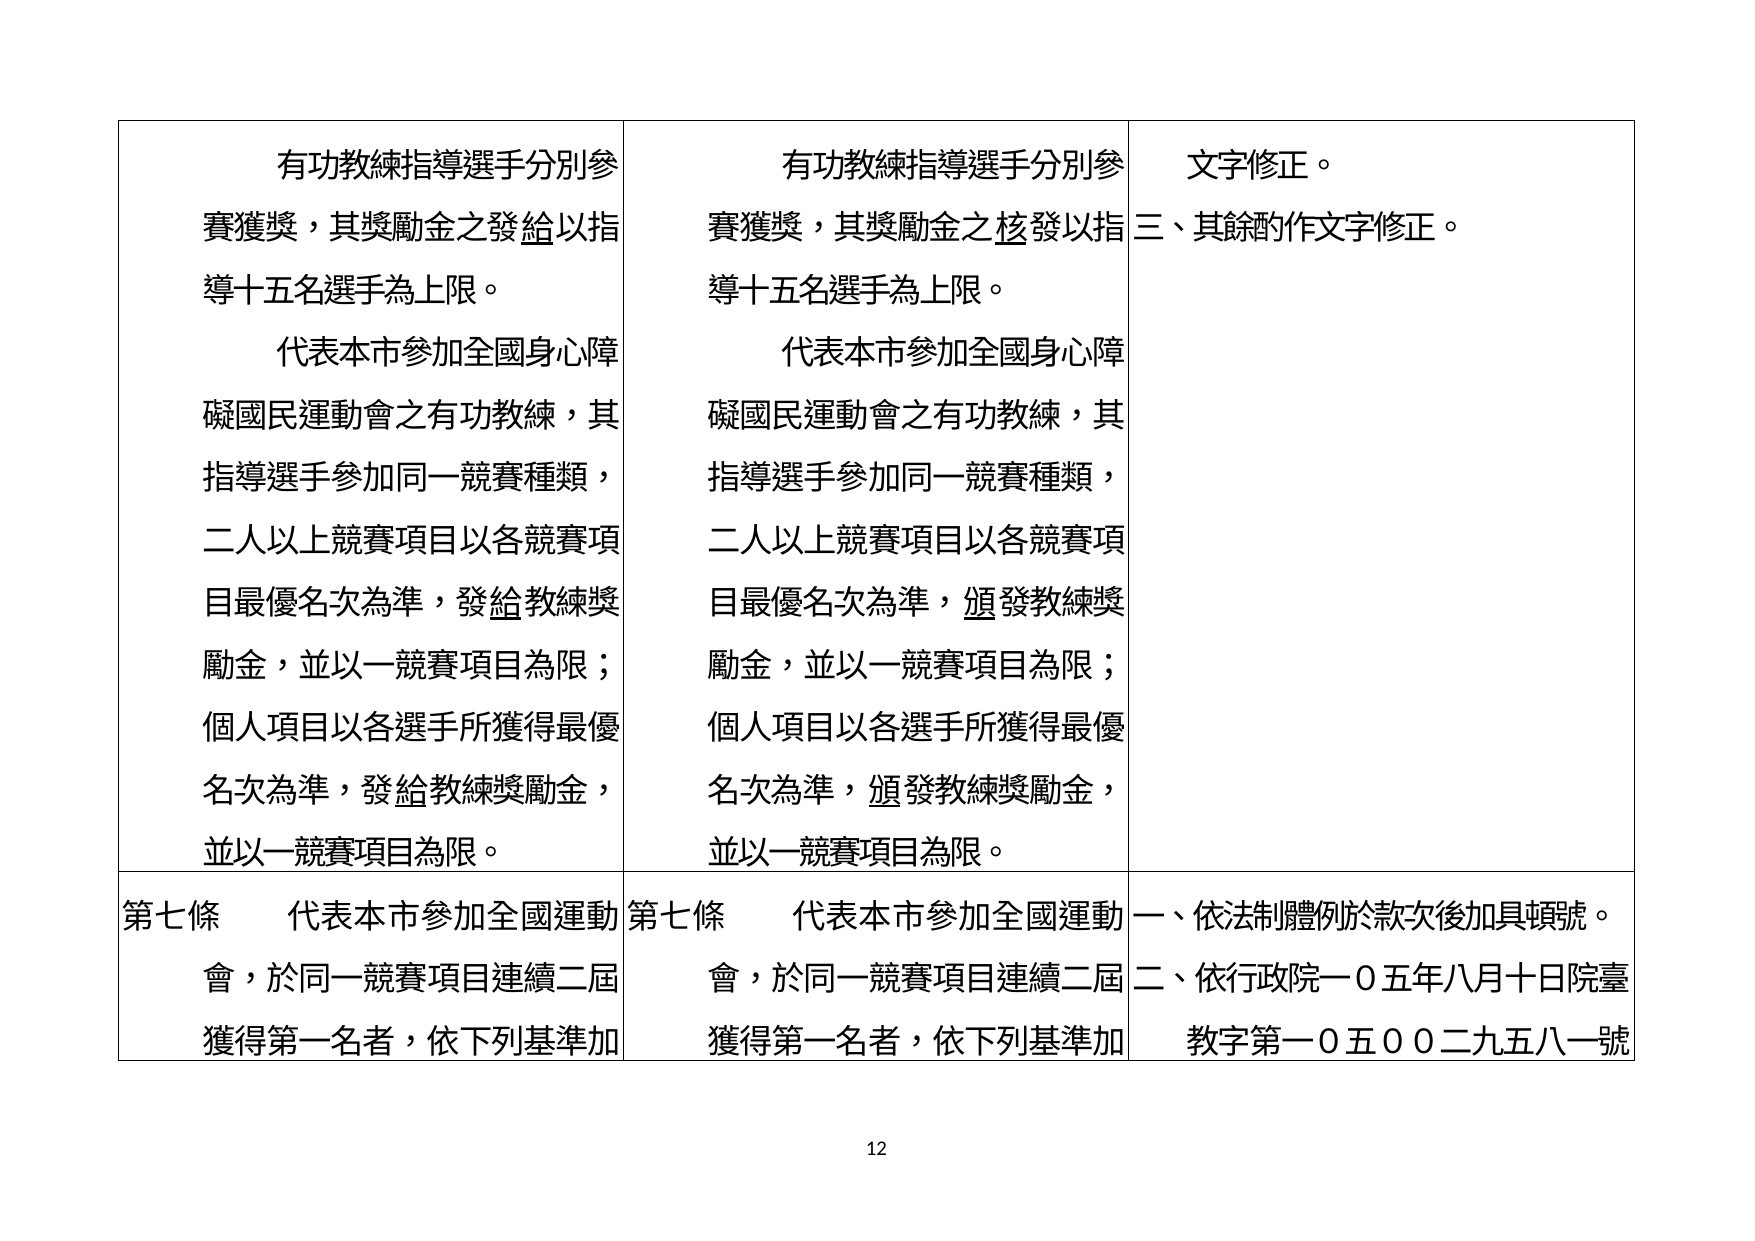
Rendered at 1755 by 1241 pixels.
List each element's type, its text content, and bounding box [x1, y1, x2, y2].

table_cell 有功教練指導選手分別參賽獲獎，其獎勵金之發給以指導十五名選手為上限。 代表本市參加全國身心障礙國民運動會之有功教練，其指導選手參加同一競賽種類，二人以上競賽項目以各競賽項目最優名次為準，發給教練獎勵金，並以一競賽項目為限；個人項目以各選手所獲得最優名次為準，發給教練獎勵金，並以一競賽項目為限。 [119, 121, 623, 871]
table_cell 一、依法制體例於款次後加具頓號。 二、依行政院一０五年八月十日院臺教字第一０五００二九五八一號 [1129, 872, 1634, 1060]
table_cell 第七條 代表本市參加全國運動會，於同一競賽項目連續二屆獲得第一名者，依下列基準加 [119, 872, 623, 1060]
table_cell 第七條 代表本市參加全國運動會，於同一競賽項目連續二屆獲得第一名者，依下列基準加 [624, 872, 1128, 1060]
table_cell 文字修正。 三、其餘酌作文字修正。 [1129, 121, 1634, 871]
table_cell 有功教練指導選手分別參賽獲獎，其獎勵金之核發以指導十五名選手為上限。 代表本市參加全國身心障礙國民運動會之有功教練，其指導選手參加同一競賽種類，二人以上競賽項目以各競賽項目最優名次為準，頒發教練獎勵金，並以一競賽項目為限；個人項目以各選手所獲得最優名次為準，頒發教練獎勵金，並以一競賽項目為限。 [624, 121, 1128, 871]
